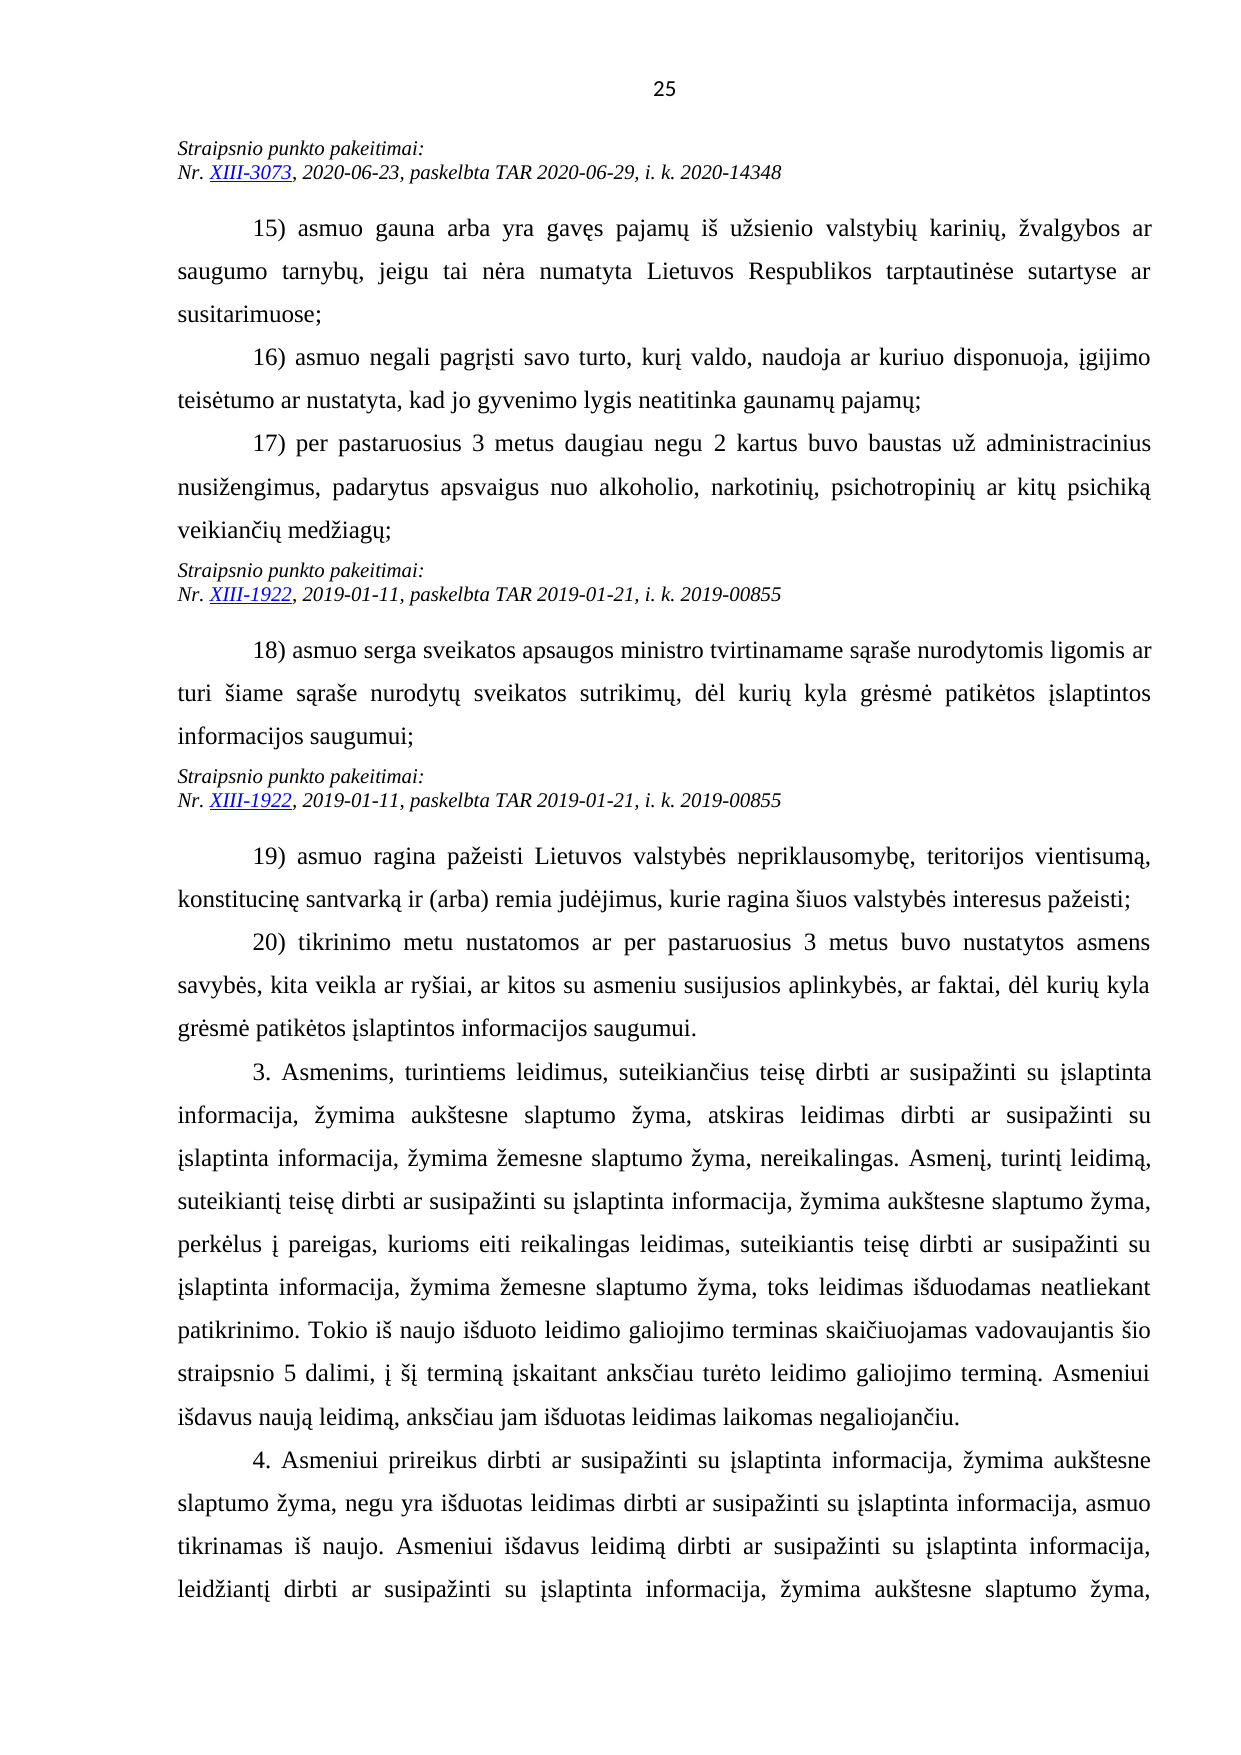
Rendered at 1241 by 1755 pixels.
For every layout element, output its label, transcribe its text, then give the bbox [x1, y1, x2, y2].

text 20) tikrinimo metu nustatomos ar per pastaruosius 3 metus buvo nustatytos asmens savybės, kita veikla ar ryšiai, ar kitos su asmeniu susijusios aplinkybės, ar faktai, dėl kurių kyla grėsmė patikėtos įslaptintos informacijos saugumui. [177, 927, 1152, 1042]
text Nr. XIII-3073, 2020-06-23, paskelbta TAR 2020-06-29, i. k. 2020-14348 [177, 160, 1152, 184]
text 19) asmuo ragina pažeisti Lietuvos valstybės nepriklausomybę, teritorijos vientisumą, konstitucinę santvarką ir (arba) remia judėjimus, kurie ragina šiuos valstybės interesus pažeisti; [177, 841, 1152, 913]
text Straipsnio punkto pakeitimai: [177, 558, 1152, 582]
text Nr. XIII-1922, 2019-01-11, paskelbta TAR 2019-01-21, i. k. 2019-00855 [177, 582, 1152, 606]
text Straipsnio punkto pakeitimai: [177, 764, 1152, 788]
text 16) asmuo negali pagrįsti savo turto, kurį valdo, naudoja ar kuriuo disponuoja, įgijimo teisėtumo ar nustatyta, kad jo gyvenimo lygis neatitinka gaunamų pajamų; [177, 342, 1152, 414]
text 15) asmuo gauna arba yra gavęs pajamų iš užsienio valstybių karinių, žvalgybos ar saugumo tarnybų, jeigu tai nėra numatyta Lietuvos Respublikos tarptautinėse sutartyse ar susitarimuose; [177, 213, 1152, 328]
text Nr. XIII-1922, 2019-01-11, paskelbta TAR 2019-01-21, i. k. 2019-00855 [177, 788, 1152, 812]
text 17) per pastaruosius 3 metus daugiau negu 2 kartus buvo baustas už administracinius nusižengimus, padarytus apsvaigus nuo alkoholio, narkotinių, psichotropinių ar kitų psichiką veikiančių medžiagų; [177, 428, 1152, 543]
text Straipsnio punkto pakeitimai: [177, 136, 1152, 160]
text 18) asmuo serga sveikatos apsaugos ministro tvirtinamame sąraše nurodytomis ligomis ar turi šiame sąraše nurodytų sveikatos sutrikimų, dėl kurių kyla grėsmė patikėtos įslaptintos informacijos saugumui; [177, 635, 1152, 750]
text 3. Asmenims, turintiems leidimus, suteikiančius teisę dirbti ar susipažinti su įslaptinta informacija, žymima aukštesne slaptumo žyma, atskiras leidimas dirbti ar susipažinti su įslaptinta informacija, žymima žemesne slaptumo žyma, nereikalingas. Asmenį, turintį leidimą, suteikiantį teisę dirbti ar susipažinti su įslaptinta informacija, žymima aukštesne slaptumo žyma, perkėlus į pareigas, kurioms eiti reikalingas leidimas, suteikiantis teisę dirbti ar susipažinti su įslaptinta informacija, žymima žemesne slaptumo žyma, toks leidimas išduodamas neatliekant patikrinimo. Tokio iš naujo išduoto leidimo galiojimo terminas skaičiuojamas vadovaujantis šio straipsnio 5 dalimi, į šį terminą įskaitant anksčiau turėto leidimo galiojimo terminą. Asmeniui išdavus naują leidimą, anksčiau jam išduotas leidimas laikomas negaliojančiu. [177, 1057, 1152, 1430]
text 4. Asmeniui prireikus dirbti ar susipažinti su įslaptinta informacija, žymima aukštesne slaptumo žyma, negu yra išduotas leidimas dirbti ar susipažinti su įslaptinta informacija, asmuo tikrinamas iš naujo. Asmeniui išdavus leidimą dirbti ar susipažinti su įslaptinta informacija, leidžiantį dirbti ar susipažinti su įslaptinta informacija, žymima aukštesne slaptumo žyma, [177, 1445, 1152, 1603]
